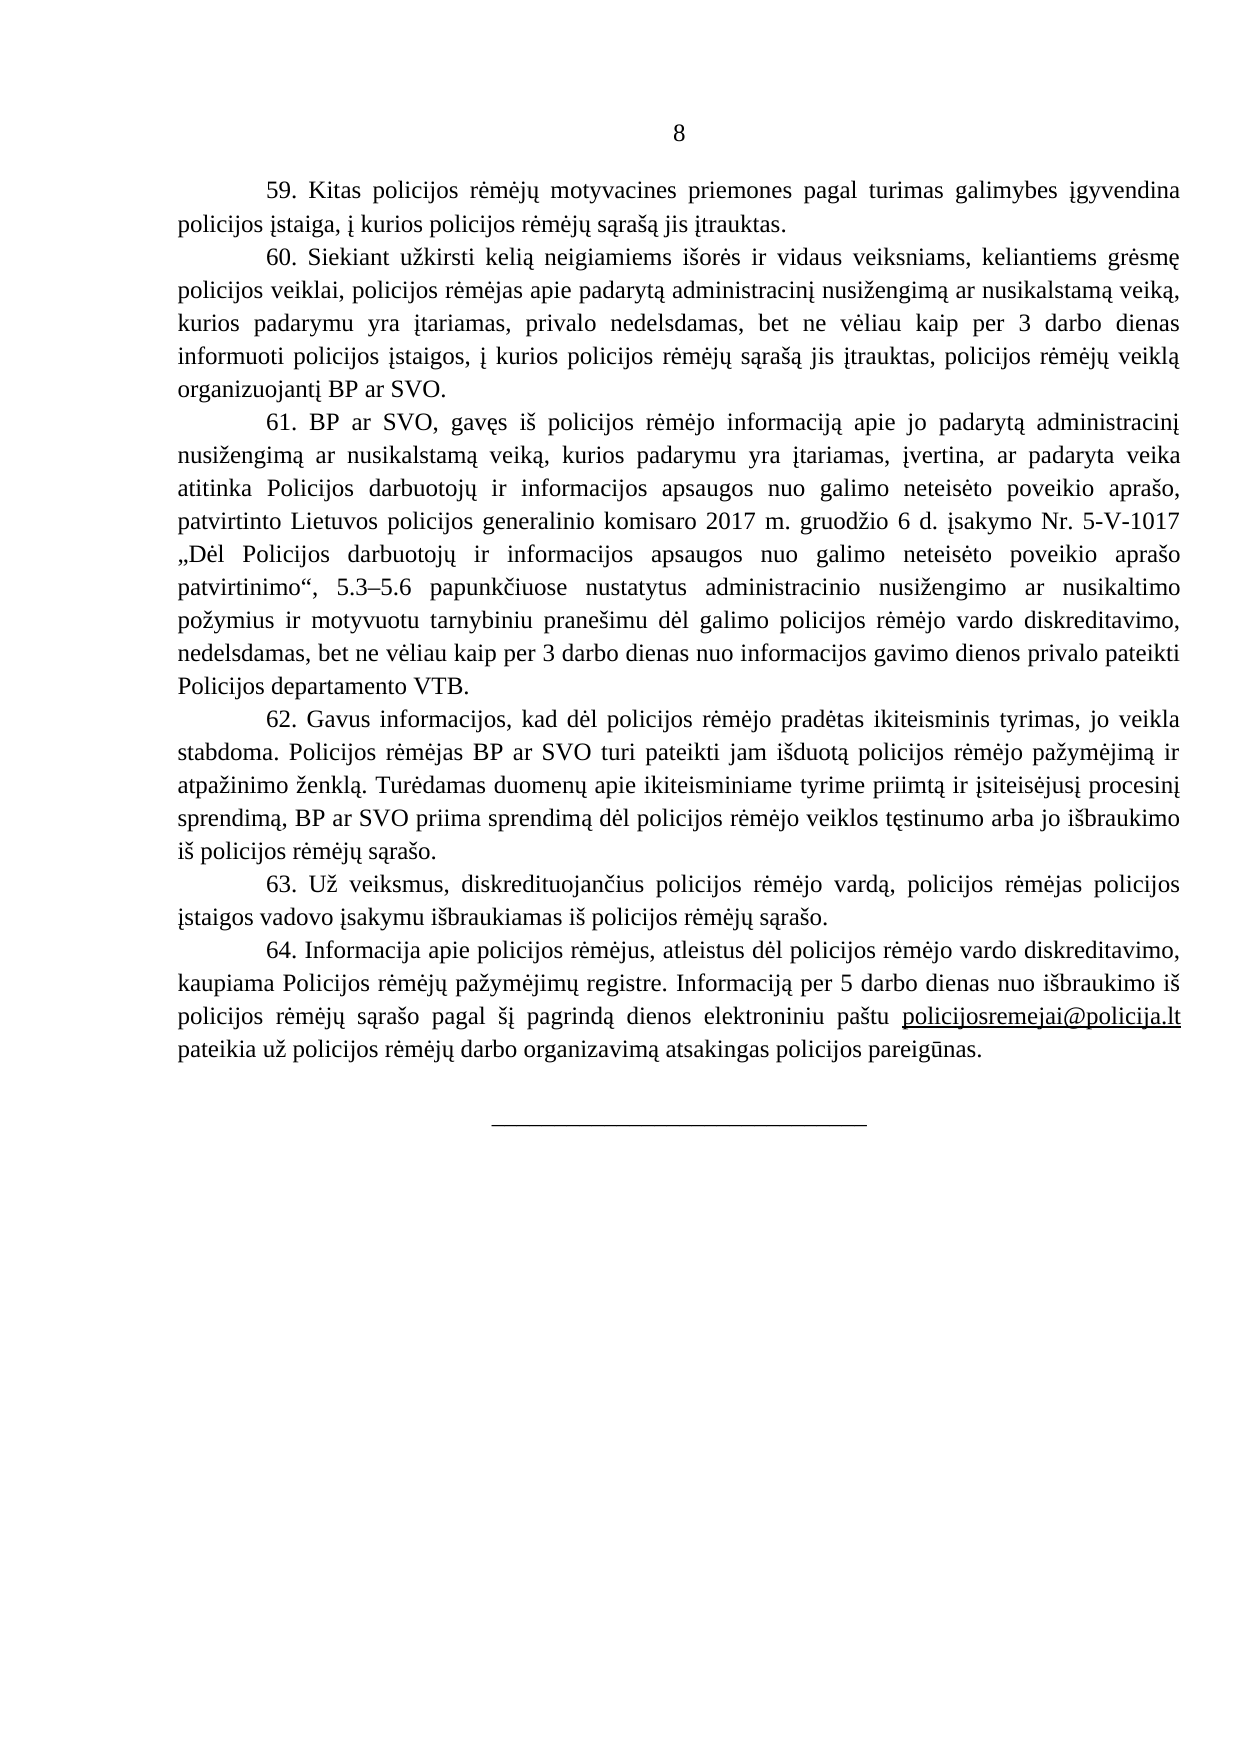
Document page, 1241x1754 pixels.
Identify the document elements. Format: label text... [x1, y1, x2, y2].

text 63. Už veiksmus, diskredituojančius policijos rėmėjo vardą, policijos rėmėjas policijos įstaigos vadovo įsakymu išbraukiamas iš policijos rėmėjų sąrašo. [177, 869, 1181, 931]
text 62. Gavus informacijos, kad dėl policijos rėmėjo pradėtas ikiteisminis tyrimas, jo veikla stabdoma. Policijos rėmėjas BP ar SVO turi pateikti jam išduotą policijos rėmėjo pažymėjimą ir atpažinimo ženklą. Turėdamas duomenų apie ikiteisminiame tyrime priimtą ir įsiteisėjusį procesinį sprendimą, BP ar SVO priima sprendimą dėl policijos rėmėjo veiklos tęstinumo arba jo išbraukimo iš policijos rėmėjų sąrašo. [177, 704, 1181, 865]
text 61. BP ar SVO, gavęs iš policijos rėmėjo informaciją apie jo padarytą administracinį nusižengimą ar nusikalstamą veiką, kurios padarymu yra įtariamas, įvertina, ar padaryta veika atitinka Policijos darbuotojų ir informacijos apsaugos nuo galimo neteisėto poveikio aprašo, patvirtinto Lietuvos policijos generalinio komisaro 2017 m. gruodžio 6 d. įsakymo Nr. 5-V-1017 „Dėl Policijos darbuotojų ir informacijos apsaugos nuo galimo neteisėto poveikio aprašo patvirtinimo“, 5.3–5.6 papunkčiuose nustatytus administracinio nusižengimo ar nusikaltimo požymius ir motyvuotu tarnybiniu pranešimu dėl galimo policijos rėmėjo vardo diskreditavimo, nedelsdamas, bet ne vėliau kaip per 3 darbo dienas nuo informacijos gavimo dienos privalo pateikti Policijos departamento VTB. [177, 407, 1181, 700]
text 59. Kitas policijos rėmėjų motyvacines priemones pagal turimas galimybes įgyvendina policijos įstaiga, į kurios policijos rėmėjų sąrašą jis įtrauktas. [177, 176, 1181, 237]
text 60. Siekiant užkirsti kelią neigiamiems išorės ir vidaus veiksniams, keliantiems grėsmę policijos veiklai, policijos rėmėjas apie padarytą administracinį nusižengimą ar nusikalstamą veiką, kurios padarymu yra įtariamas, privalo nedelsdamas, bet ne vėliau kaip per 3 darbo dienas informuoti policijos įstaigos, į kurios policijos rėmėjų sąrašą jis įtrauktas, policijos rėmėjų veiklą organizuojantį BP ar SVO. [177, 242, 1181, 402]
text 64. Informacija apie policijos rėmėjus, atleistus dėl policijos rėmėjo vardo diskreditavimo, kaupiama Policijos rėmėjų pažymėjimų registre. Informaciją per 5 darbo dienas nuo išbraukimo iš policijos rėmėjų sąrašo pagal šį pagrindą dienos elektroniniu paštu policijosremejai@policija.lt pateikia už policijos rėmėjų darbo organizavimą atsakingas policijos pareigūnas. [177, 935, 1181, 1063]
text ______________________________ [177, 1100, 1181, 1129]
